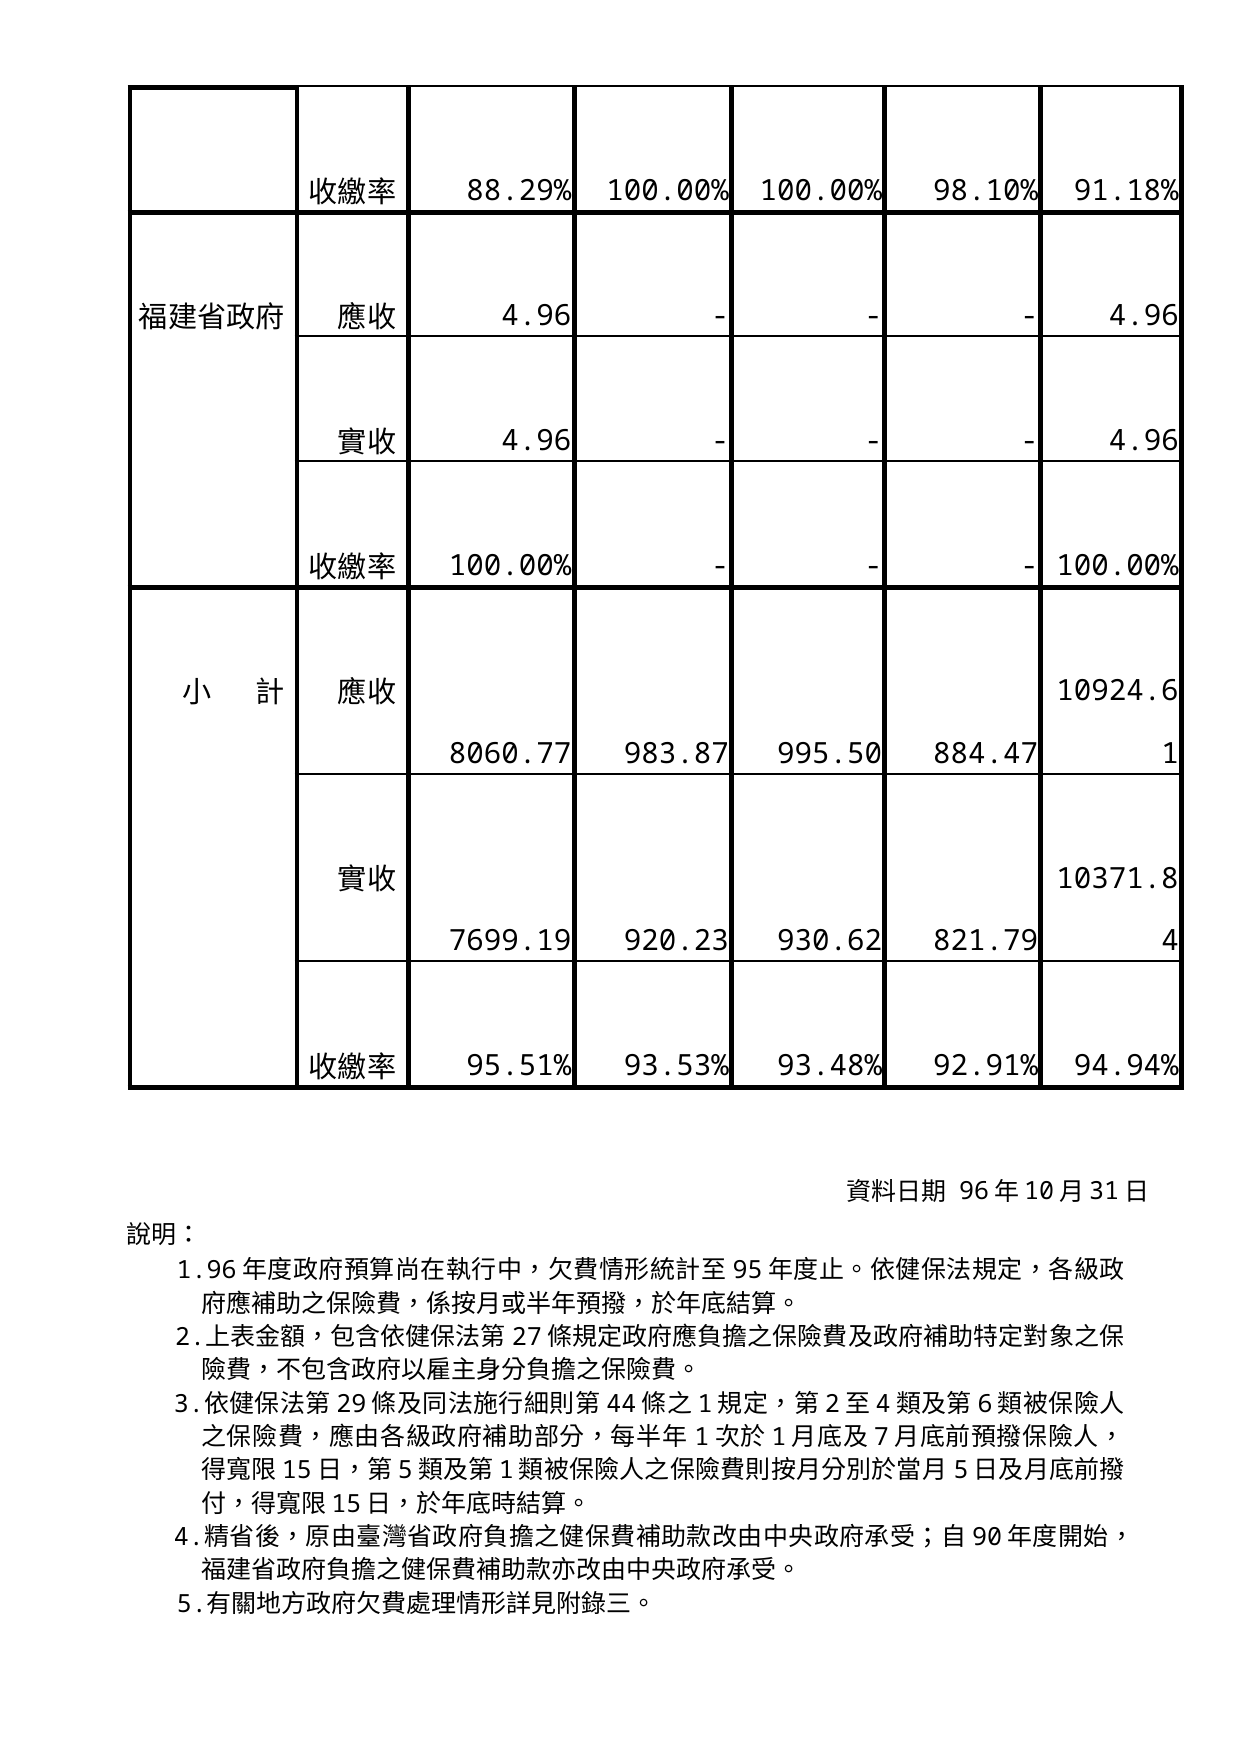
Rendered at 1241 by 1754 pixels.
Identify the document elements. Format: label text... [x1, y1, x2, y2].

table_cell - [577, 215, 729, 335]
table_cell 884.47 [887, 590, 1038, 773]
table_cell 7699.19 [411, 775, 572, 960]
table_cell 8060.77 [411, 590, 572, 773]
table_cell 91.18% [1043, 87, 1179, 210]
table_cell - [577, 337, 729, 460]
text 1.96年度政府預算尚在執行中，欠費情形統計至95年度止。依健保法規定，各級政府應補助之保險費，係按月或半年預撥，於年底結算。 [176, 1252, 1125, 1319]
table_cell - [887, 462, 1038, 585]
table_cell 應收 [299, 590, 406, 773]
text 5.有關地方政府欠費處理情形詳見附錄三。 [177, 1585, 1125, 1619]
table_cell 福建省政府 [132, 215, 295, 585]
table_cell - [887, 215, 1038, 335]
table_cell - [734, 215, 882, 335]
table_cell 應收 [299, 215, 406, 335]
table_cell 821.79 [887, 775, 1038, 960]
table_cell 98.10% [887, 87, 1038, 210]
table_cell 88.29% [411, 87, 572, 210]
text 2.上表金額，包含依健保法第27條規定政府應負擔之保險費及政府補助特定對象之保險費，不包含政府以雇主身分負擔之保險費。 [175, 1319, 1125, 1385]
table_cell 收繳率 [299, 462, 406, 585]
table_cell 收繳率 [299, 962, 406, 1085]
table_cell - [734, 462, 882, 585]
table_cell [132, 90, 295, 210]
table_cell 4.96 [1043, 215, 1179, 335]
table_cell 4.96 [411, 337, 572, 460]
table_cell 實收 [299, 337, 406, 460]
table_cell - [887, 337, 1038, 460]
table_cell 983.87 [577, 590, 729, 773]
table_cell 920.23 [577, 775, 729, 960]
table_cell 995.50 [734, 590, 882, 773]
table_cell 94.94% [1043, 962, 1179, 1085]
table_cell 4.96 [1043, 337, 1179, 460]
table_cell 92.91% [887, 962, 1038, 1085]
table_cell - [734, 337, 882, 460]
table_cell 10924.61 [1043, 590, 1179, 773]
table_cell 100.00% [577, 87, 729, 210]
table_cell 10371.84 [1043, 775, 1179, 960]
table_cell - [577, 462, 729, 585]
table_cell 小 計 [132, 590, 295, 1085]
text 3.依健保法第29條及同法施行細則第44條之1規定，第2至4類及第6類被保險人之保險費，應由各級政府補助部分，每半年1次於1月底及7月底前預撥保險人，得寬限15日，第5類及第1類被保險人之保險費則按月分別於當月5日及月底前撥付，得寬限15日，於年底時結算。 [173, 1385, 1125, 1519]
table_cell 100.00% [1043, 462, 1179, 585]
table_cell 100.00% [411, 462, 572, 585]
table_cell 實收 [299, 775, 406, 960]
table_cell 95.51% [411, 962, 572, 1085]
table_cell 93.53% [577, 962, 729, 1085]
text 4.精省後，原由臺灣省政府負擔之健保費補助款改由中央政府承受；自90年度開始，福建省政府負擔之健保費補助款亦改由中央政府承受。 [173, 1519, 1134, 1585]
table_cell 930.62 [734, 775, 882, 960]
table_cell 100.00% [734, 87, 882, 210]
table_cell 收繳率 [299, 87, 406, 210]
text 資料日期 96年10月31日 [130, 1148, 1149, 1210]
table_cell 93.48% [734, 962, 882, 1085]
text 說明： [127, 1210, 1125, 1252]
table_cell 4.96 [411, 215, 572, 335]
